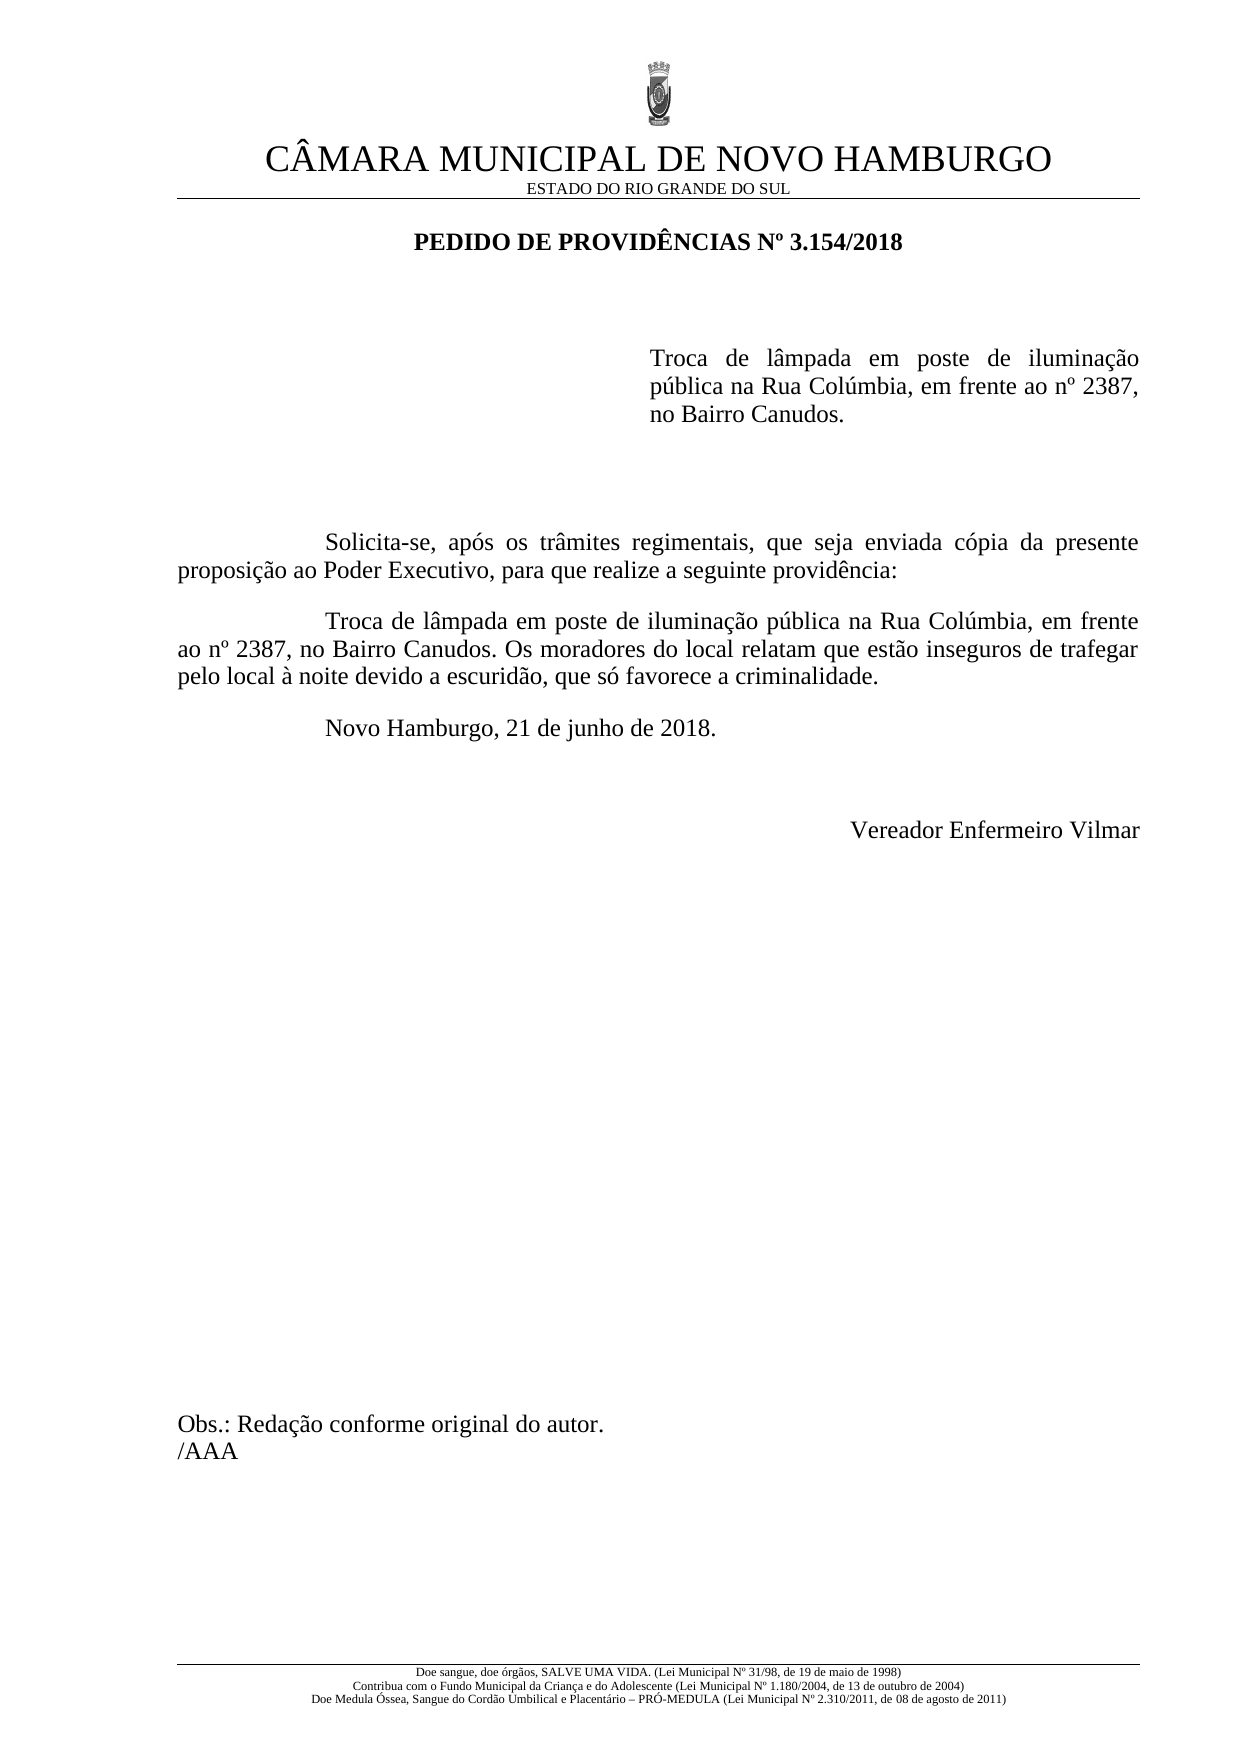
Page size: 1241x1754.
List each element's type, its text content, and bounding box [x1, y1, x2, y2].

text Vereador Enfermeiro Vilmar [177, 816, 1140, 844]
text Obs.: Redação conforme original do autor. [177, 1410, 1140, 1437]
text Troca de lâmpada em poste de iluminação pública na Rua Colúmbia, em frente ao nº 2387, no Bairro Canudos. [649, 344, 1140, 428]
text Solicita-se, após os trâmites regimentais, que seja enviada cópia da presente proposição ao Poder Executivo, para que realize a seguinte providência: [177, 528, 1140, 583]
text Troca de lâmpada em poste de iluminação pública na Rua Colúmbia, em frente ao nº 2387, no Bairro Canudos. Os moradores do local relatam que estão inseguros de trafegar pelo local à noite devido a escuridão, que só favorece a criminalidade. [177, 607, 1140, 690]
text Novo Hamburgo, 21 de junho de 2018. [177, 714, 1140, 741]
text /AAA [177, 1437, 1140, 1465]
text PEDIDO DE PROVIDÊNCIAS Nº 3.154/2018 [177, 228, 1140, 256]
